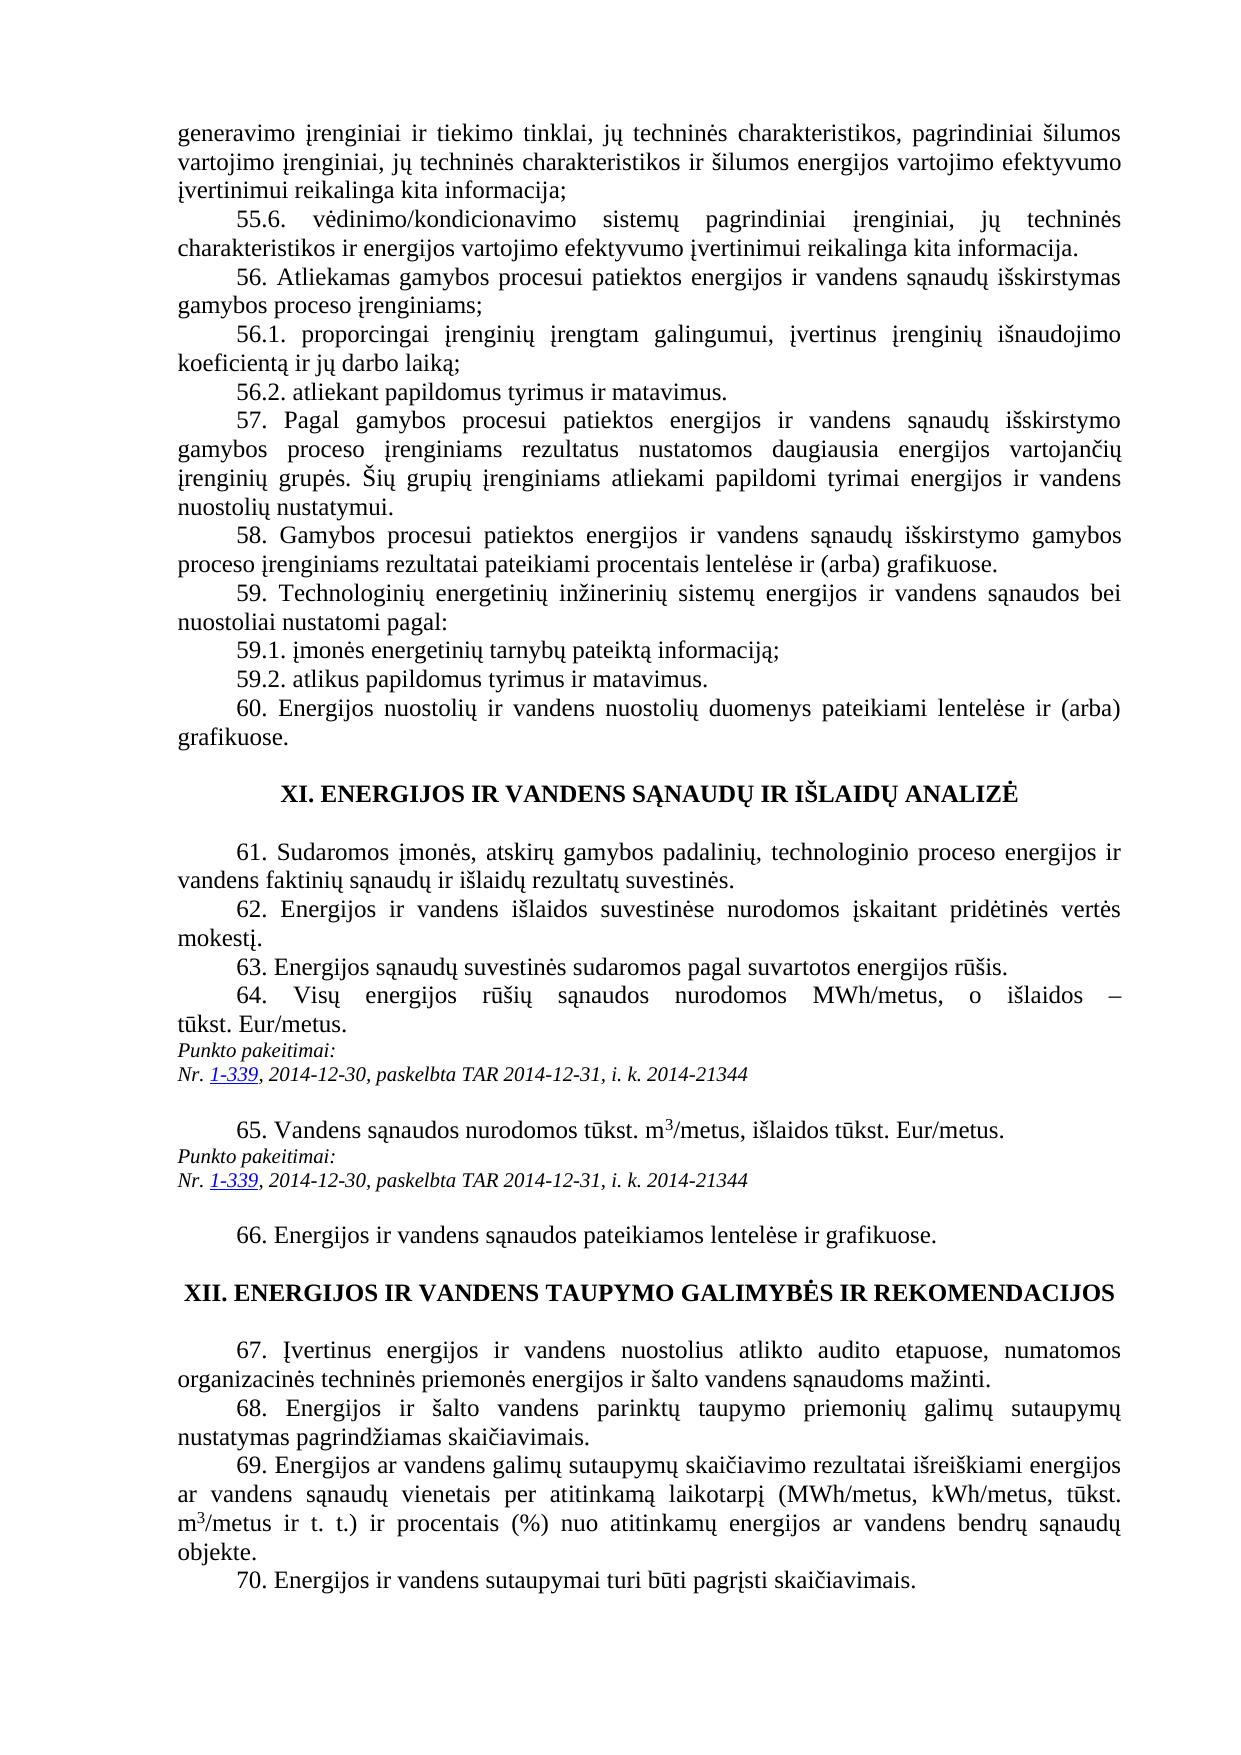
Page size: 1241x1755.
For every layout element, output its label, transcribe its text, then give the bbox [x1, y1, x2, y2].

text 68. Energijos ir šalto vandens parinktų taupymo priemonių galimų sutaupymų nustatymas pagrindžiamas skaičiavimais. [177, 1393, 1122, 1451]
text 65. Vandens sąnaudos nurodomos tūkst. m3/metus, išlaidos tūkst. Eur/metus. [177, 1115, 1122, 1144]
text 59.2. atlikus papildomus tyrimus ir matavimus. [177, 664, 1122, 693]
text 55.6. vėdinimo/kondicionavimo sistemų pagrindiniai įrenginiai, jų techninės charakteristikos ir energijos vartojimo efektyvumo įvertinimui reikalinga kita informacija. [177, 204, 1122, 262]
text 63. Energijos sąnaudų suvestinės sudaromos pagal suvartotos energijos rūšis. [177, 952, 1122, 981]
text Nr. 1-339, 2014-12-30, paskelbta TAR 2014-12-31, i. k. 2014-21344 [177, 1062, 1122, 1086]
text Nr. 1-339, 2014-12-30, paskelbta TAR 2014-12-31, i. k. 2014-21344 [177, 1168, 1122, 1192]
text 62. Energijos ir vandens išlaidos suvestinėse nurodomos įskaitant pridėtinės vertės mokestį. [177, 894, 1122, 952]
text 69. Energijos ar vandens galimų sutaupymų skaičiavimo rezultatai išreiškiami energijos ar vandens sąnaudų vienetais per atitinkamą laikotarpį (MWh/metus, kWh/metus, tūkst. m3/metus ir t. t.) ir procentais (%) nuo atitinkamų energijos ar vandens bendrų sąnaudų objekte. [177, 1451, 1122, 1566]
text 56.1. proporcingai įrenginių įrengtam galingumui, įvertinus įrenginių išnaudojimo koeficientą ir jų darbo laiką; [177, 319, 1122, 377]
text 58. Gamybos procesui patiektos energijos ir vandens sąnaudų išskirstymo gamybos proceso įrenginiams rezultatai pateikiami procentais lentelėse ir (arba) grafikuose. [177, 521, 1122, 578]
text 66. Energijos ir vandens sąnaudos pateikiamos lentelėse ir grafikuose. [177, 1221, 1122, 1249]
text XII. ENERGIJOS IR VANDENS TAUPYMO GALIMYBĖS IR REKOMENDACIJOS [177, 1278, 1122, 1307]
text generavimo įrenginiai ir tiekimo tinklai, jų techninės charakteristikos, pagrindiniai šilumos vartojimo įrenginiai, jų techninės charakteristikos ir šilumos energijos vartojimo efektyvumo įvertinimui reikalinga kita informacija; [177, 118, 1122, 204]
text 59. Technologinių energetinių inžinerinių sistemų energijos ir vandens sąnaudos bei nuostoliai nustatomi pagal: [177, 578, 1122, 636]
text 56.2. atliekant papildomus tyrimus ir matavimus. [177, 377, 1122, 406]
text 64. Visų energijos rūšių sąnaudos nurodomos MWh/metus, o išlaidos – tūkst. Eur/metus. [177, 981, 1122, 1038]
text 61. Sudaromos įmonės, atskirų gamybos padalinių, technologinio proceso energijos ir vandens faktinių sąnaudų ir išlaidų rezultatų suvestinės. [177, 837, 1122, 894]
text 70. Energijos ir vandens sutaupymai turi būti pagrįsti skaičiavimais. [177, 1566, 1122, 1594]
text 57. Pagal gamybos procesui patiektos energijos ir vandens sąnaudų išskirstymo gamybos proceso įrenginiams rezultatus nustatomos daugiausia energijos vartojančių įrenginių grupės. Šių grupių įrenginiams atliekami papildomi tyrimai energijos ir vandens nuostolių nustatymui. [177, 406, 1122, 521]
text 67. Įvertinus energijos ir vandens nuostolius atlikto audito etapuose, numatomos organizacinės techninės priemonės energijos ir šalto vandens sąnaudoms mažinti. [177, 1336, 1122, 1393]
text Punkto pakeitimai: [177, 1038, 1122, 1062]
text 59.1. įmonės energetinių tarnybų pateiktą informaciją; [177, 636, 1122, 664]
text 56. Atliekamas gamybos procesui patiektos energijos ir vandens sąnaudų išskirstymas gamybos proceso įrenginiams; [177, 262, 1122, 319]
text XI. ENERGIJOS IR VANDENS SĄNAUDŲ IR IŠLAIDŲ ANALIZĖ [177, 779, 1122, 808]
text 60. Energijos nuostolių ir vandens nuostolių duomenys pateikiami lentelėse ir (arba) grafikuose. [177, 693, 1122, 751]
text Punkto pakeitimai: [177, 1144, 1122, 1168]
